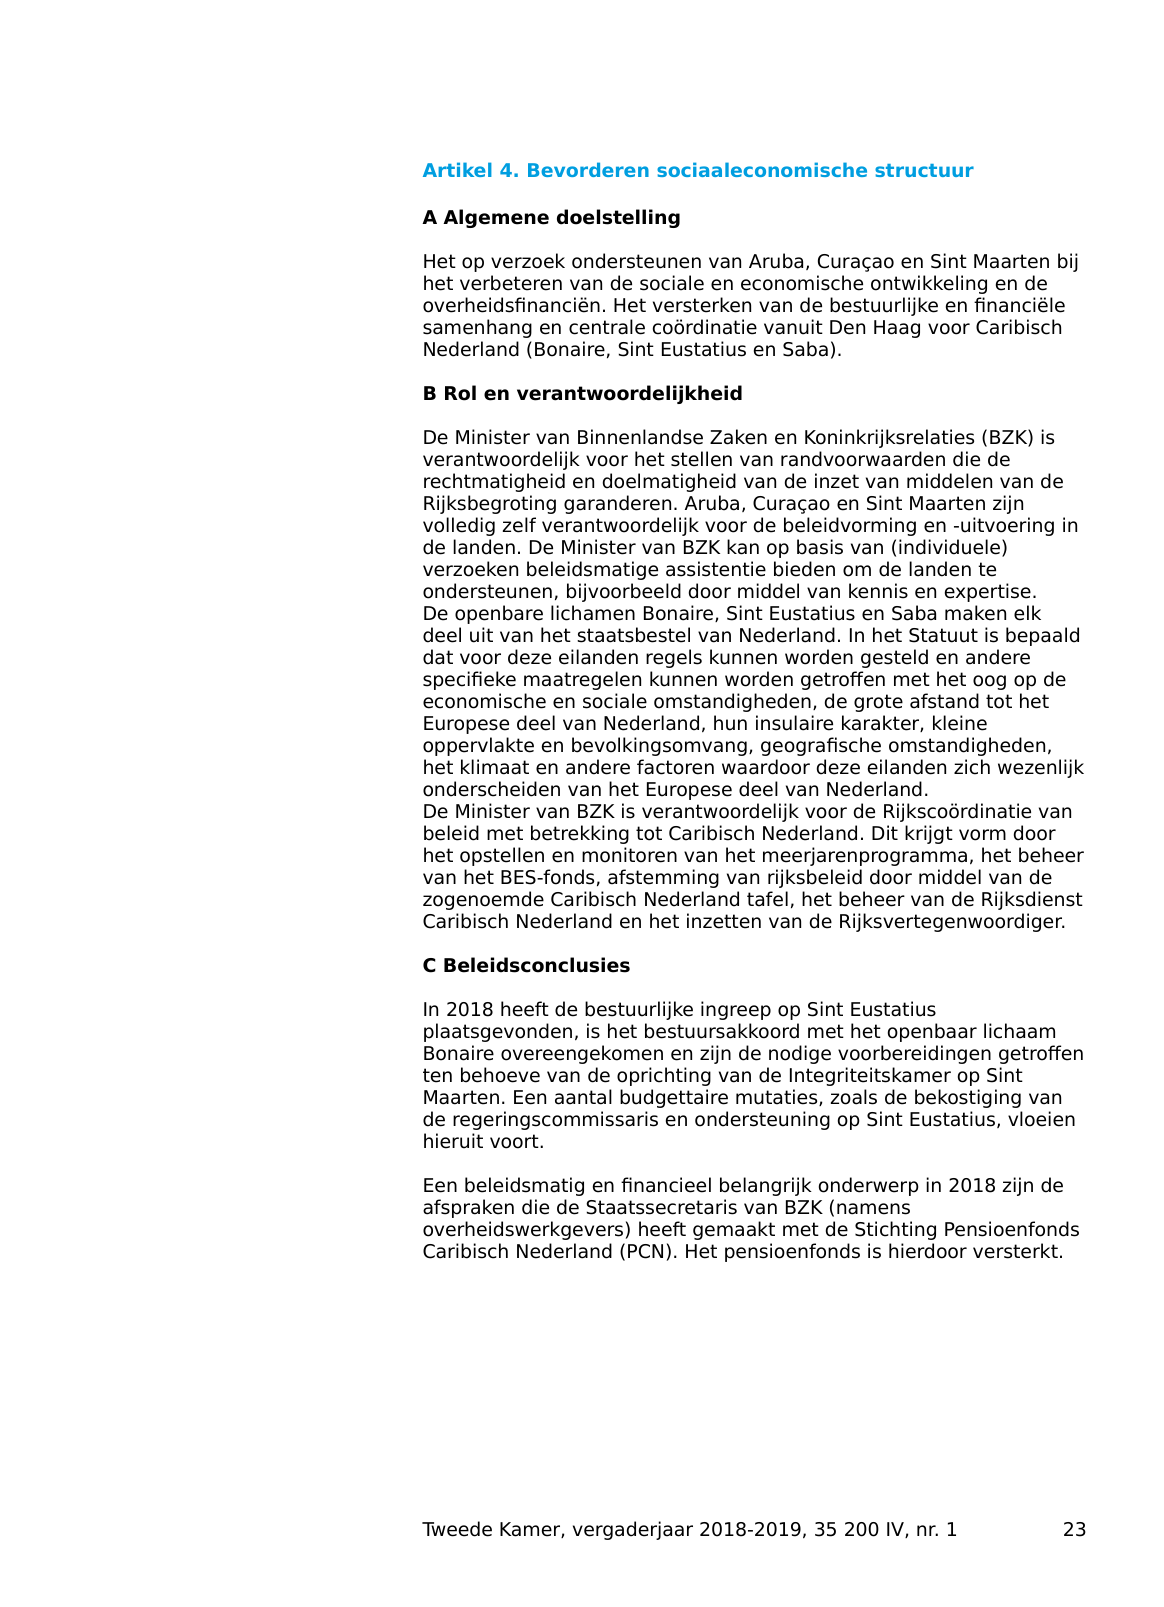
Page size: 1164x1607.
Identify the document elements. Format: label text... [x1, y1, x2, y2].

text In 2018 heeft de bestuurlijke ingreep op Sint Eustatius plaatsgevonden, is het bestuursakkoord met het openbaar lichaam Bonaire overeengekomen en zijn de nodige voorbereidingen getroffen ten behoeve van de oprichting van de Integriteitskamer op Sint Maarten. Een aantal budgettaire mutaties, zoals de bekostiging van de regeringscommissaris en ondersteuning op Sint Eustatius, vloeien hieruit voort. [422, 999, 1087, 1153]
text De openbare lichamen Bonaire, Sint Eustatius en Saba maken elk deel uit van het staatsbestel van Nederland. In het Statuut is bepaald dat voor deze eilanden regels kunnen worden gesteld en andere specifieke maatregelen kunnen worden getroffen met het oog op de economische en sociale omstandigheden, de grote afstand tot het Europese deel van Nederland, hun insulaire karakter, kleine oppervlakte en bevolkingsomvang, geografische omstandigheden, het klimaat en andere factoren waardoor deze eilanden zich wezenlijk onderscheiden van het Europese deel van Nederland. [422, 603, 1087, 801]
text Het op verzoek ondersteunen van Aruba, Curaçao en Sint Maarten bij het verbeteren van de sociale en economische ontwikkeling en de overheidsfinanciën. Het versterken van de bestuurlijke en financiële samenhang en centrale coördinatie vanuit Den Haag voor Caribisch Nederland (Bonaire, Sint Eustatius en Saba). [422, 251, 1087, 361]
subtitle C Beleidsconclusies [422, 955, 1087, 977]
text Een beleidsmatig en financieel belangrijk onderwerp in 2018 zijn de afspraken die de Staatssecretaris van BZK (namens overheidswerkgevers) heeft gemaakt met de Stichting Pensioenfonds Caribisch Nederland (PCN). Het pensioenfonds is hierdoor versterkt. [422, 1175, 1087, 1263]
subtitle B Rol en verantwoordelijkheid [422, 383, 1087, 405]
subtitle Artikel 4. Bevorderen sociaaleconomische structuur [422, 160, 1087, 182]
subtitle A Algemene doelstelling [422, 207, 1087, 229]
text De Minister van Binnenlandse Zaken en Koninkrijksrelaties (BZK) is verantwoordelijk voor het stellen van randvoorwaarden die de rechtmatigheid en doelmatigheid van de inzet van middelen van de Rijksbegroting garanderen. Aruba, Curaçao en Sint Maarten zijn volledig zelf verantwoordelijk voor de beleidvorming en -uitvoering in de landen. De Minister van BZK kan op basis van (individuele) verzoeken beleidsmatige assistentie bieden om de landen te ondersteunen, bijvoorbeeld door middel van kennis en expertise. [422, 427, 1087, 603]
text De Minister van BZK is verantwoordelijk voor de Rijkscoördinatie van beleid met betrekking tot Caribisch Nederland. Dit krijgt vorm door het opstellen en monitoren van het meerjarenprogramma, het beheer van het BES-fonds, afstemming van rijksbeleid door middel van de zogenoemde Caribisch Nederland tafel, het beheer van de Rijksdienst Caribisch Nederland en het inzetten van de Rijksvertegenwoordiger. [422, 801, 1087, 933]
